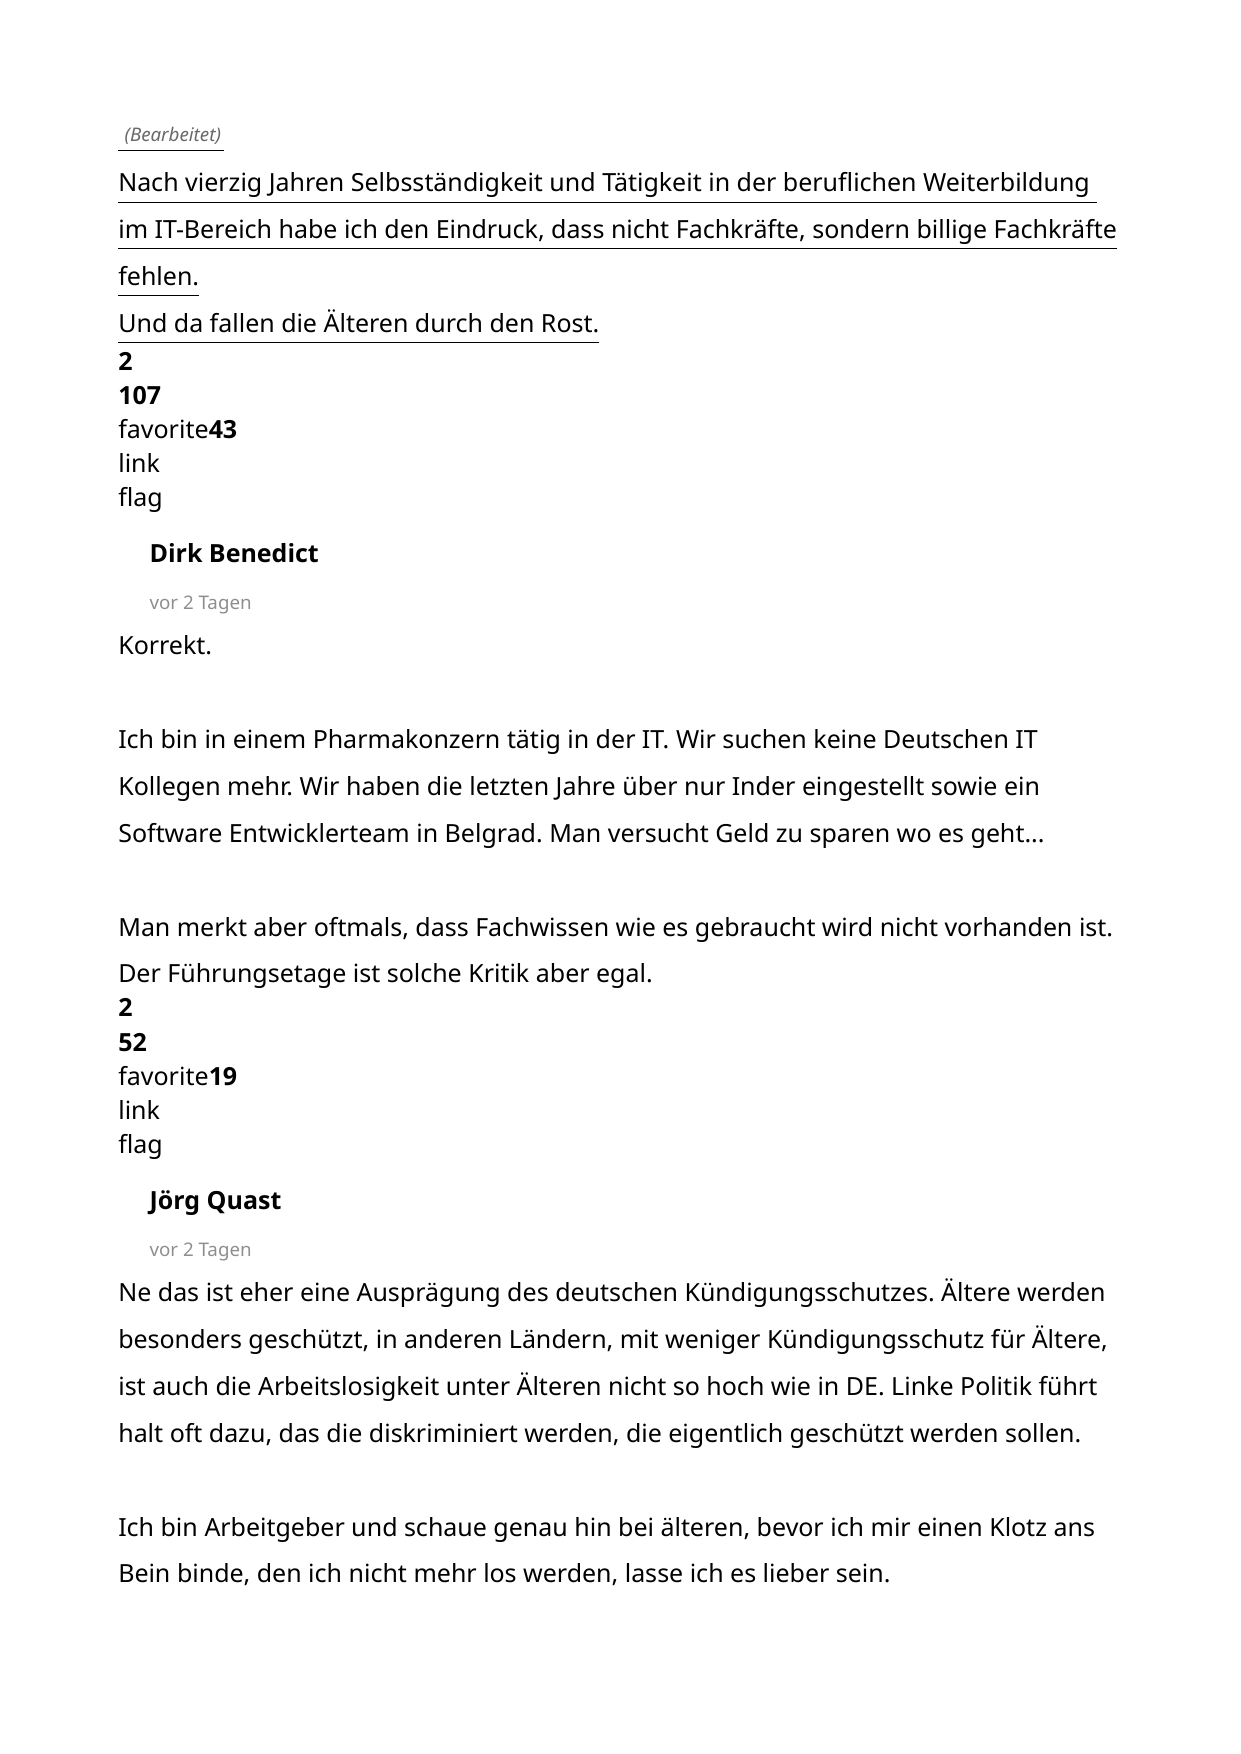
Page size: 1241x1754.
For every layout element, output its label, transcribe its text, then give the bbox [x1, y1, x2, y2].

text flag [118, 479, 1122, 513]
text 2 [118, 343, 1122, 377]
text link [118, 1092, 1122, 1126]
text 2 [118, 990, 1122, 1024]
text (Bearbeitet) [118, 118, 1122, 151]
text favorite43 [118, 411, 1122, 445]
text Dirk Benedict [149, 529, 1114, 570]
text Ne das ist eher eine Ausprägung des deutschen Kündigungsschutzes. Ältere werden besonders geschützt, in anderen Ländern, mit weniger Kündigungsschutz für Ältere, ist auch die Arbeitslosigkeit unter Älteren nicht so hoch wie in DE. Linke Politik führt halt oft dazu, das die diskriminiert werden, die eigentlich geschützt werden sollen. Ich bin Arbeitgeber und schaue genau hin bei älteren, bevor ich mir einen Klotz ans Bein binde, den ich nicht mehr los werden, lasse ich es lieber sein. [118, 1262, 1122, 1590]
text vor 2 Tagen [149, 1232, 1122, 1262]
text Nach vierzig Jahren Selbsständigkeit und Tätigkeit in der beruflichen Weiterbildung im IT-Bereich habe ich den Eindruck, dass nicht Fachkräfte, sondern billige Fachkräfte fehlen. Und da fallen die Älteren durch den Rost. [118, 156, 1122, 343]
text Jörg Quast [149, 1176, 1114, 1217]
text Korrekt. Ich bin in einem Pharmakonzern tätig in der IT. Wir suchen keine Deutschen IT Kollegen mehr. Wir haben die letzten Jahre über nur Inder eingestellt sowie ein Software Entwicklerteam in Belgrad. Man versucht Geld zu sparen wo es geht... Man merkt aber oftmals, dass Fachwissen wie es gebraucht wird nicht vorhanden ist. Der Führungsetage ist solche Kritik aber egal. [118, 615, 1122, 990]
text favorite19 [118, 1058, 1122, 1092]
text link [118, 445, 1122, 479]
text flag [118, 1126, 1122, 1160]
text 107 [118, 377, 1122, 411]
text vor 2 Tagen [149, 585, 1122, 615]
text 52 [118, 1024, 1122, 1058]
